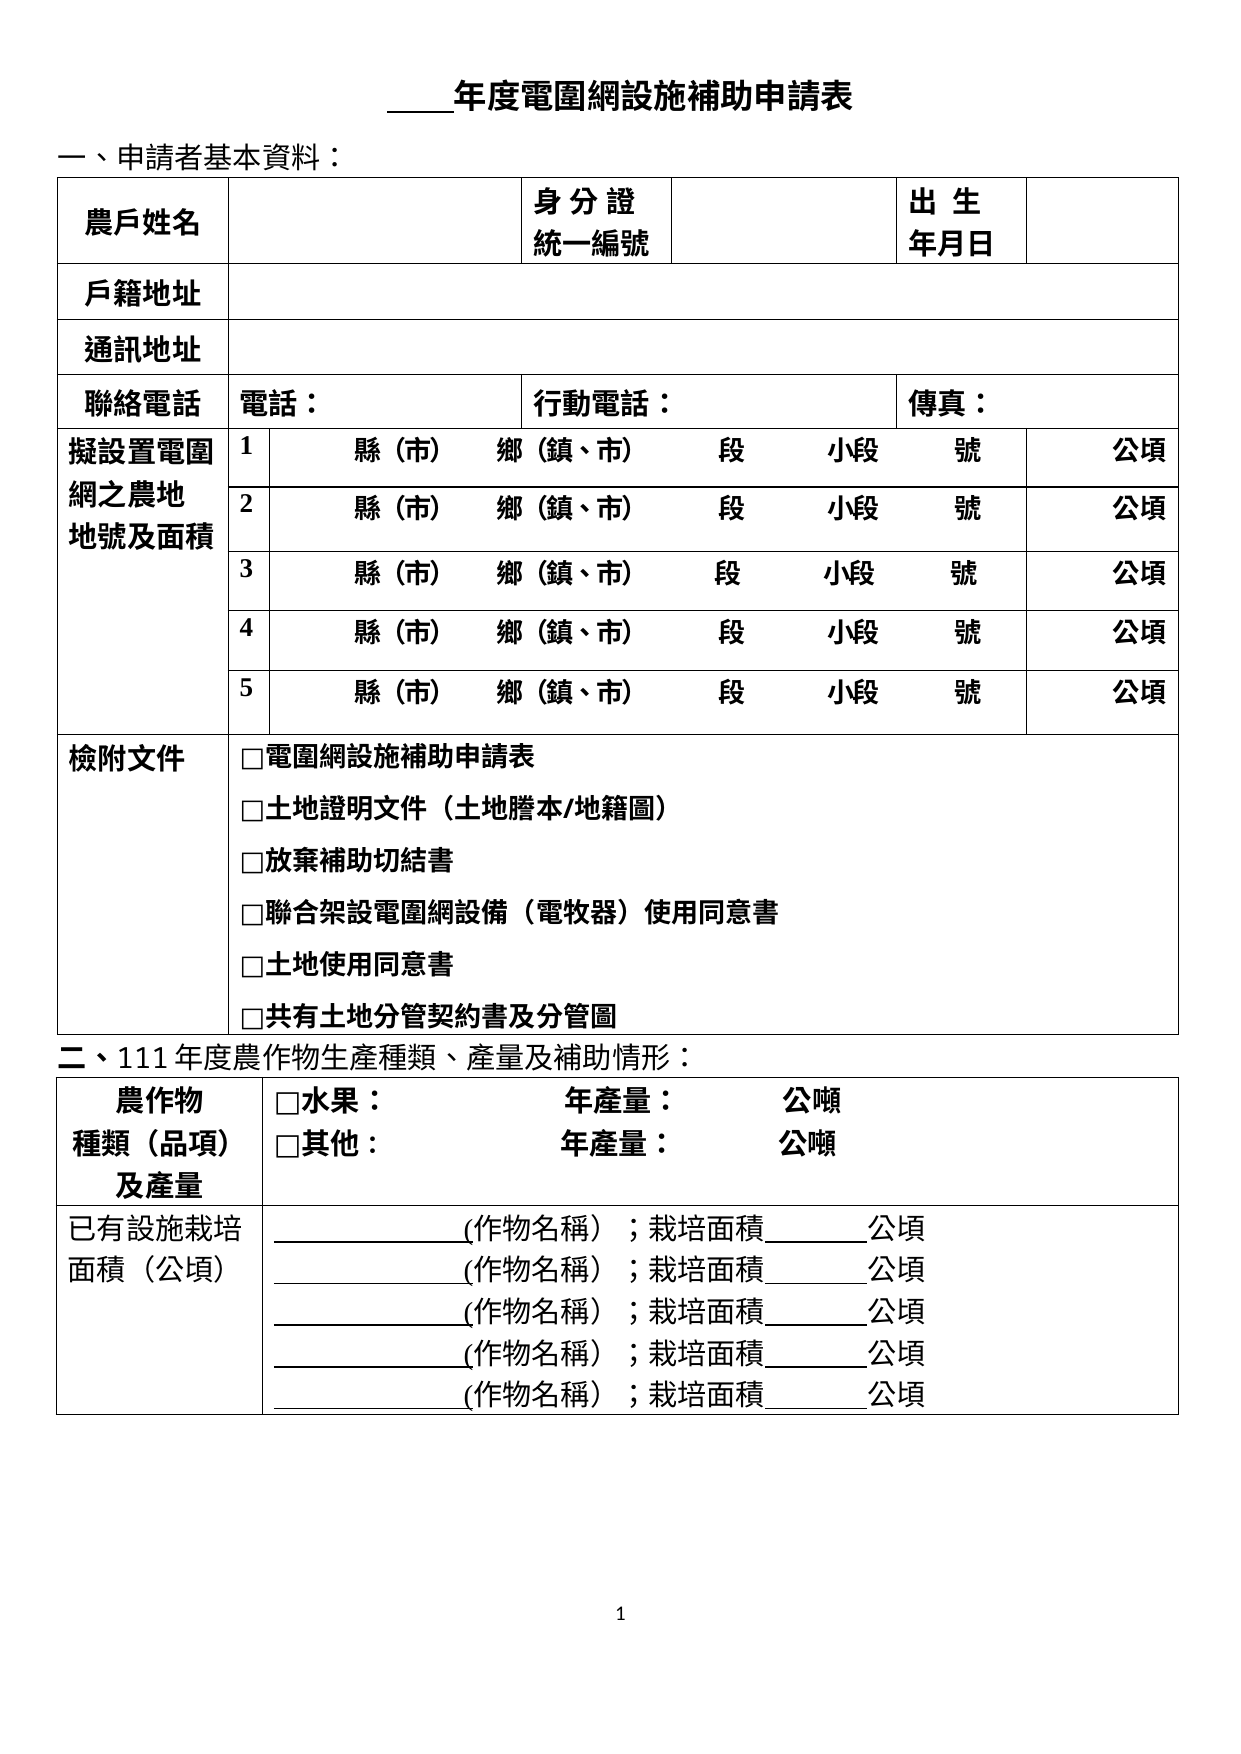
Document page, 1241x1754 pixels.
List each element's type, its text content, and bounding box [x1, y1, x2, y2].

table_cell 3 [229, 552, 269, 610]
table_cell 行動電話： [522, 375, 896, 428]
table_cell 公頃 [1027, 488, 1178, 551]
table_cell 4 [229, 611, 269, 670]
table_header 身 分 證 統一編號 [522, 178, 671, 263]
table_cell 1 [229, 429, 269, 486]
table_cell 檢附文件 [58, 735, 228, 1034]
table_cell 5 [229, 671, 269, 734]
table_cell 縣（市） 鄉（鎮、市） 段 小段 號 [270, 611, 1026, 670]
text 二、111年度農作物生產種類、產量及補助情形： [58, 1035, 1165, 1077]
table_header 出 生 年月日 [897, 178, 1026, 263]
text 年度電圍網設施補助申請表 [187, 75, 1053, 117]
table_cell 縣（市） 鄉（鎮、市） 段 小段 號 [270, 488, 1026, 551]
table_cell 公頃 [1027, 671, 1178, 734]
table_header □水果： 年產量： 公噸 □其他： 年產量： 公噸 [263, 1078, 1178, 1205]
table_cell 擬設置電圍網之農地 地號及面積 [58, 429, 228, 734]
table_cell 縣（市） 鄉（鎮、市） 段 小段 號 [270, 671, 1026, 734]
table_header [229, 178, 521, 263]
table_cell 公頃 [1027, 611, 1178, 670]
table_cell 聯絡電話 [58, 375, 228, 428]
table_cell 縣（市） 鄉（鎮、市） 段 小段 號 [270, 552, 1026, 610]
text 一、申請者基本資料： [58, 135, 1053, 177]
table_cell 電話： [229, 375, 521, 428]
table_cell 2 [229, 488, 269, 551]
table_cell (作物名稱）；栽培面積 公頃 (作物名稱）；栽培面積 公頃 (作物名稱）；栽培面積 公頃 (作物名稱）；栽培面積 公頃 (作物名稱）；栽培面積 公頃 [263, 1206, 1178, 1414]
table_cell □電圍網設施補助申請表 □土地證明文件（土地謄本/地籍圖） □放棄補助切結書 □聯合架設電圍網設備（電牧器）使用同意書 □土地使用同意書 □共有土地分管契約書及分管圖 [229, 735, 1178, 1034]
table_header 農戶姓名 [58, 178, 228, 263]
table_cell 公頃 [1027, 429, 1178, 486]
table_cell 已有設施栽培面積（公頃） [57, 1206, 262, 1414]
table_header 農作物 種類（品項） 及產量 [57, 1078, 262, 1205]
table_header [672, 178, 896, 263]
table_header [1027, 178, 1178, 263]
table_cell 通訊地址 [58, 320, 228, 374]
table_cell 縣（市） 鄉（鎮、市） 段 小段 號 [270, 429, 1026, 486]
table_cell [229, 264, 1178, 319]
table_cell 傳真： [897, 375, 1178, 428]
table_cell 公頃 [1027, 552, 1178, 610]
table_cell 戶籍地址 [58, 264, 228, 319]
table_cell [229, 320, 1178, 374]
